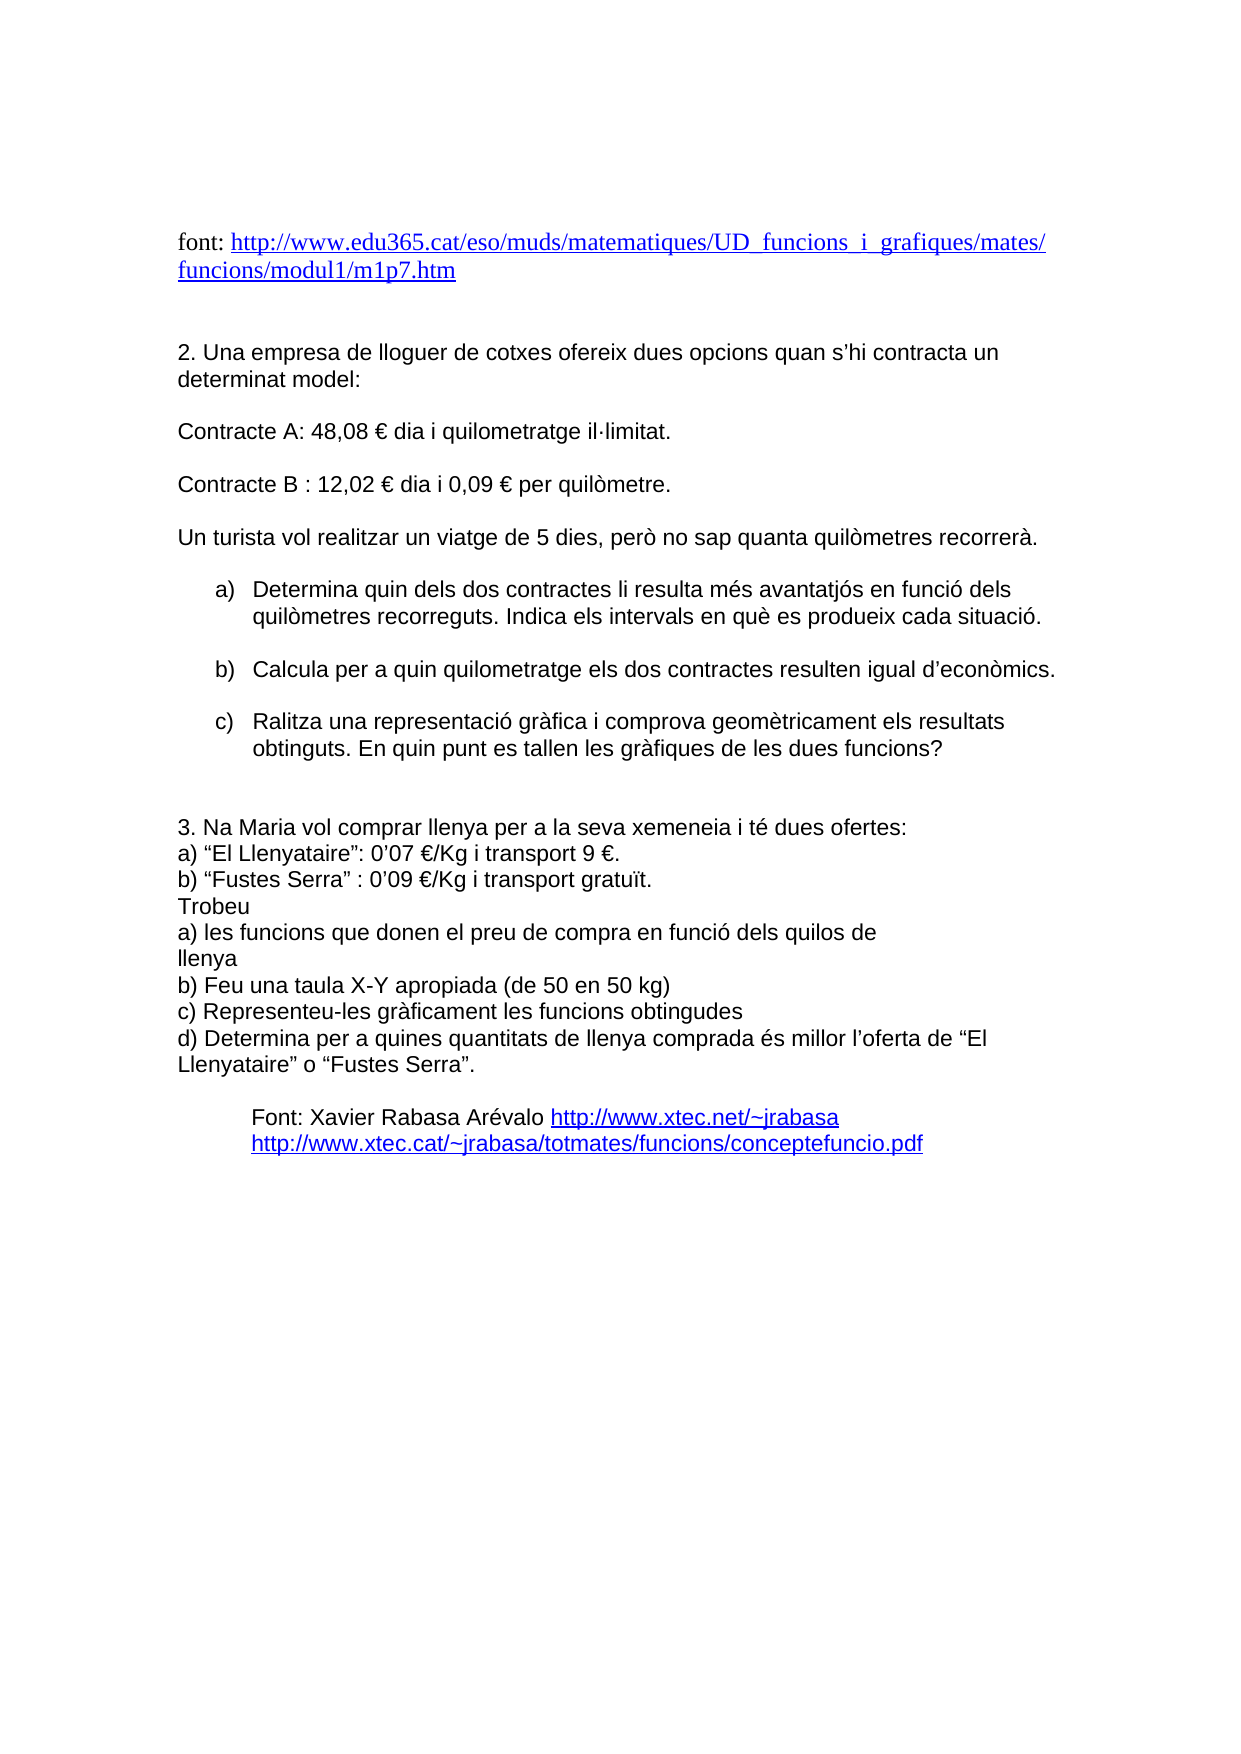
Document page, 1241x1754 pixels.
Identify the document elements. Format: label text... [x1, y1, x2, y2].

text Contracte B : 12,02 € dia i 0,09 € per quilòmetre. [177, 471, 1063, 497]
text Trobeu [177, 893, 1063, 919]
list Determina quin dels dos contractes li resulta més avantatjós en funció dels quilòmetres recorreguts. Indica els intervals en què es produeix cada situació. [215, 576, 1063, 629]
text 3. Na Maria vol comprar llenya per a la seva xemeneia i té dues ofertes: [177, 814, 1063, 840]
text http://www.xtec.cat/~jrabasa/totmates/funcions/conceptefuncio.pdf [177, 1130, 1063, 1156]
text font: http://www.edu365.cat/eso/muds/matematiques/UD_funcions_i_grafiques/mates/funcions/modul1/m1p7.htm [177, 227, 1063, 284]
text Contracte A: 48,08 € dia i quilometratge il·limitat. [177, 418, 1063, 445]
text c) Representeu-les gràficament les funcions obtingudes [177, 998, 1063, 1024]
text b) “Fustes Serra” : 0’09 €/Kg i transport gratuït. [177, 866, 1063, 893]
text a) les funcions que donen el preu de compra en funció dels quilos de [177, 919, 1063, 945]
text Un turista vol realitzar un viatge de 5 dies, però no sap quanta quilòmetres recorrerà. [177, 524, 1063, 550]
text 2. Una empresa de lloguer de cotxes ofereix dues opcions quan s’hi contracta un determinat model: [177, 339, 1063, 392]
text llenya [177, 945, 1063, 972]
text Font: Xavier Rabasa Arévalo http://www.xtec.net/~jrabasa [177, 1103, 1063, 1130]
text d) Determina per a quines quantitats de llenya comprada és millor l’oferta de “El Llenyataire” o “Fustes Serra”. [177, 1024, 1063, 1077]
list Calcula per a quin quilometratge els dos contractes resulten igual d’econòmics. [215, 656, 1063, 682]
text b) Feu una taula X-Y apropiada (de 50 en 50 kg) [177, 972, 1063, 998]
list Ralitza una representació gràfica i comprova geomètricament els resultats obtinguts. En quin punt es tallen les gràfiques de les dues funcions? [215, 708, 1063, 761]
text a) “El Llenyataire”: 0’07 €/Kg i transport 9 €. [177, 840, 1063, 866]
